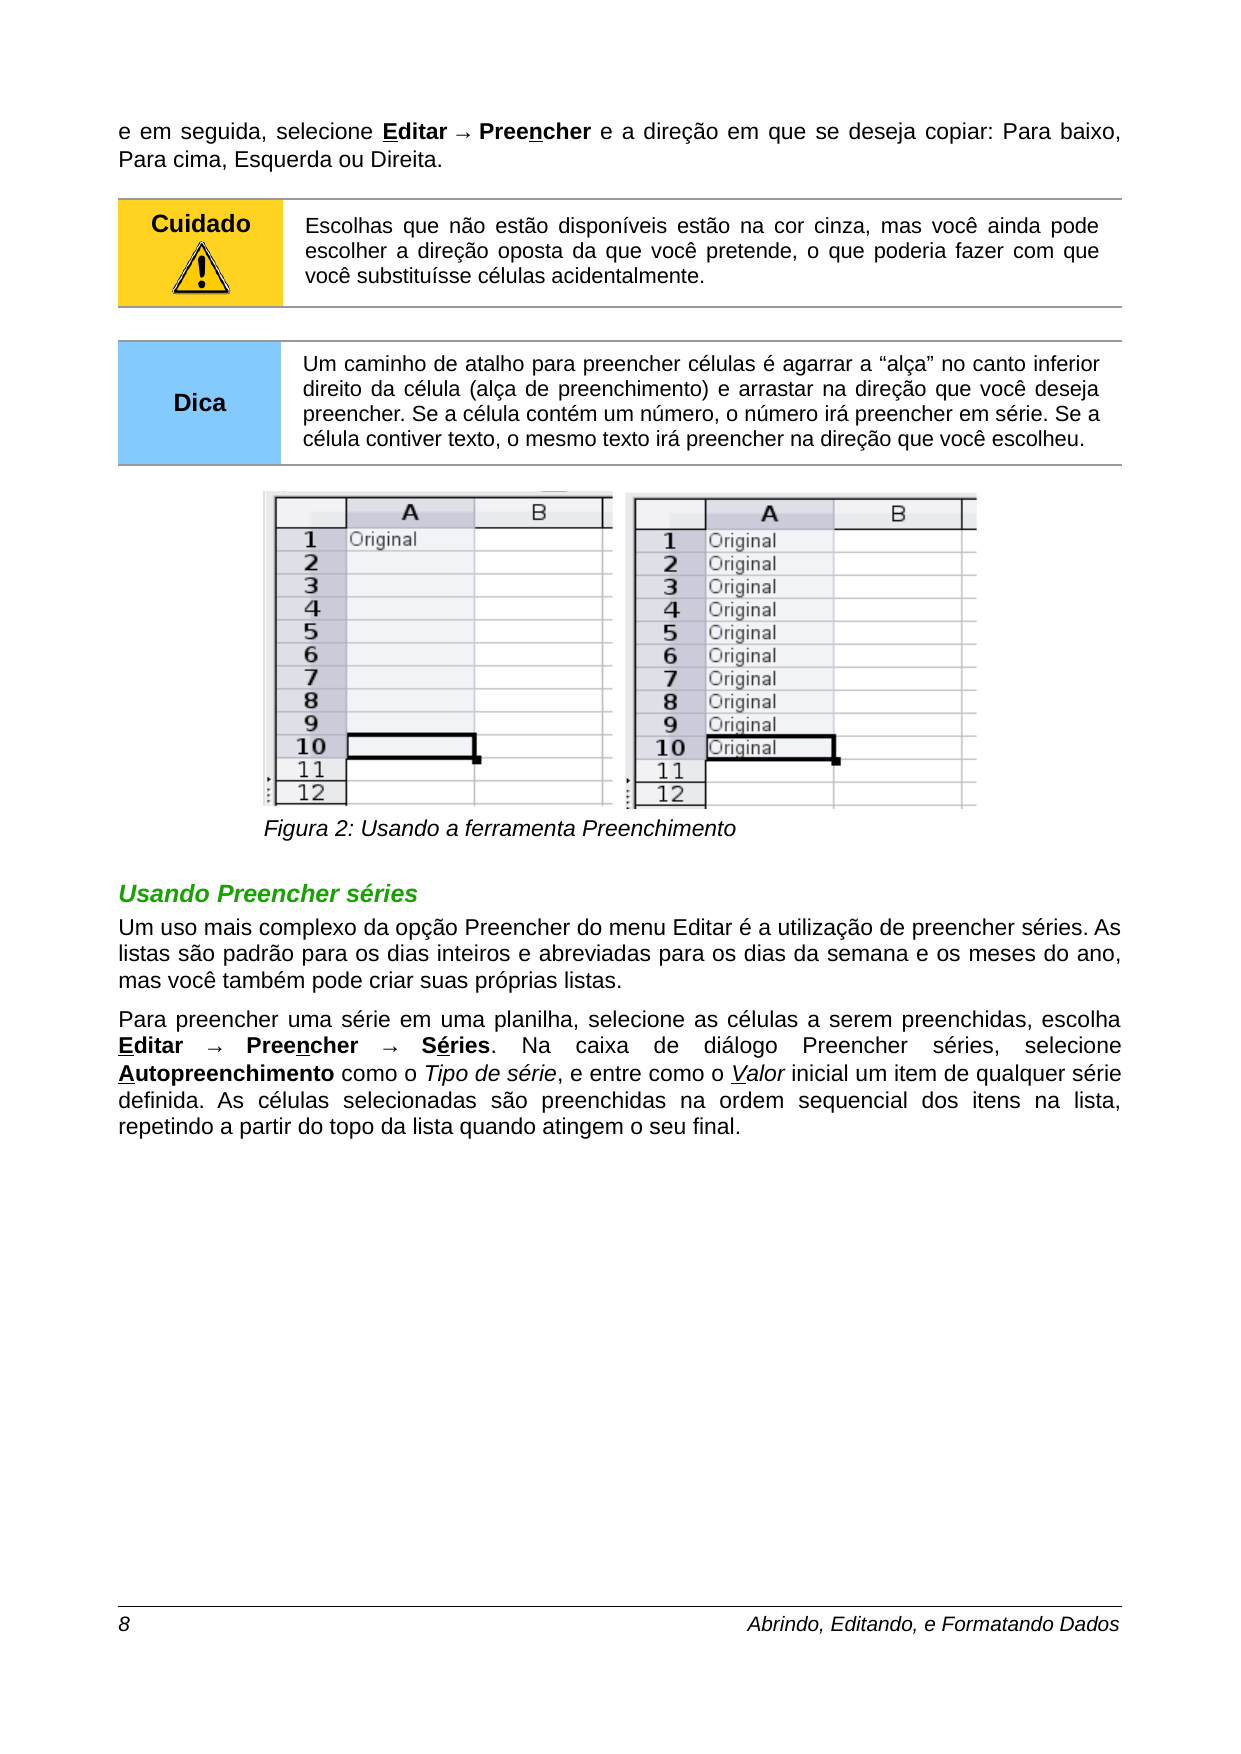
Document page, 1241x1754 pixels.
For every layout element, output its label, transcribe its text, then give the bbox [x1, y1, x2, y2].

picture [263, 491, 977, 809]
text Figura 2: Usando a ferramenta Preenchimento [263, 815, 977, 841]
text Um uso mais complexo da opção Preencher do menu Editar é a utilização de preencher séries. As listas são padrão para os dias inteiros e abreviadas para os dias da semana e os meses do ano, mas você também pode criar suas próprias listas. [118, 914, 1122, 993]
subtitle Usando Preencher séries [118, 879, 1122, 908]
table_header Cuidado [118, 200, 283, 306]
text Para preencher uma série em uma planilha, selecione as células a serem preenchidas, escolha Editar → Preencher → Séries. Na caixa de diálogo Preencher séries, selecione Autopreenchimento como o Tipo de série, e entre como o Valor inicial um item de qualquer série definida. As células selecionadas são preenchidas na ordem sequencial dos itens na lista, repetindo a partir do topo da lista quando atingem o seu final. [118, 1006, 1122, 1139]
picture [168, 237, 233, 298]
table_header Dica [118, 342, 281, 464]
table_header Escolhas que não estão disponíveis estão na cor cinza, mas você ainda pode escolher a direção oposta da que você pretende, o que poderia fazer com que você substituísse células acidentalmente. [283, 200, 1122, 306]
table_header Um caminho de atalho para preencher células é agarrar a “alça” no canto inferior direito da célula (alça de preenchimento) e arrastar na direção que você deseja preencher. Se a célula contém um número, o número irá preencher em série. Se a célula contiver texto, o mesmo texto irá preencher na direção que você escolheu. [281, 342, 1122, 464]
text e em seguida, selecione Editar → Preencher e a direção em que se deseja copiar: Para baixo, Para cima, Esquerda ou Direita. [118, 118, 1122, 173]
